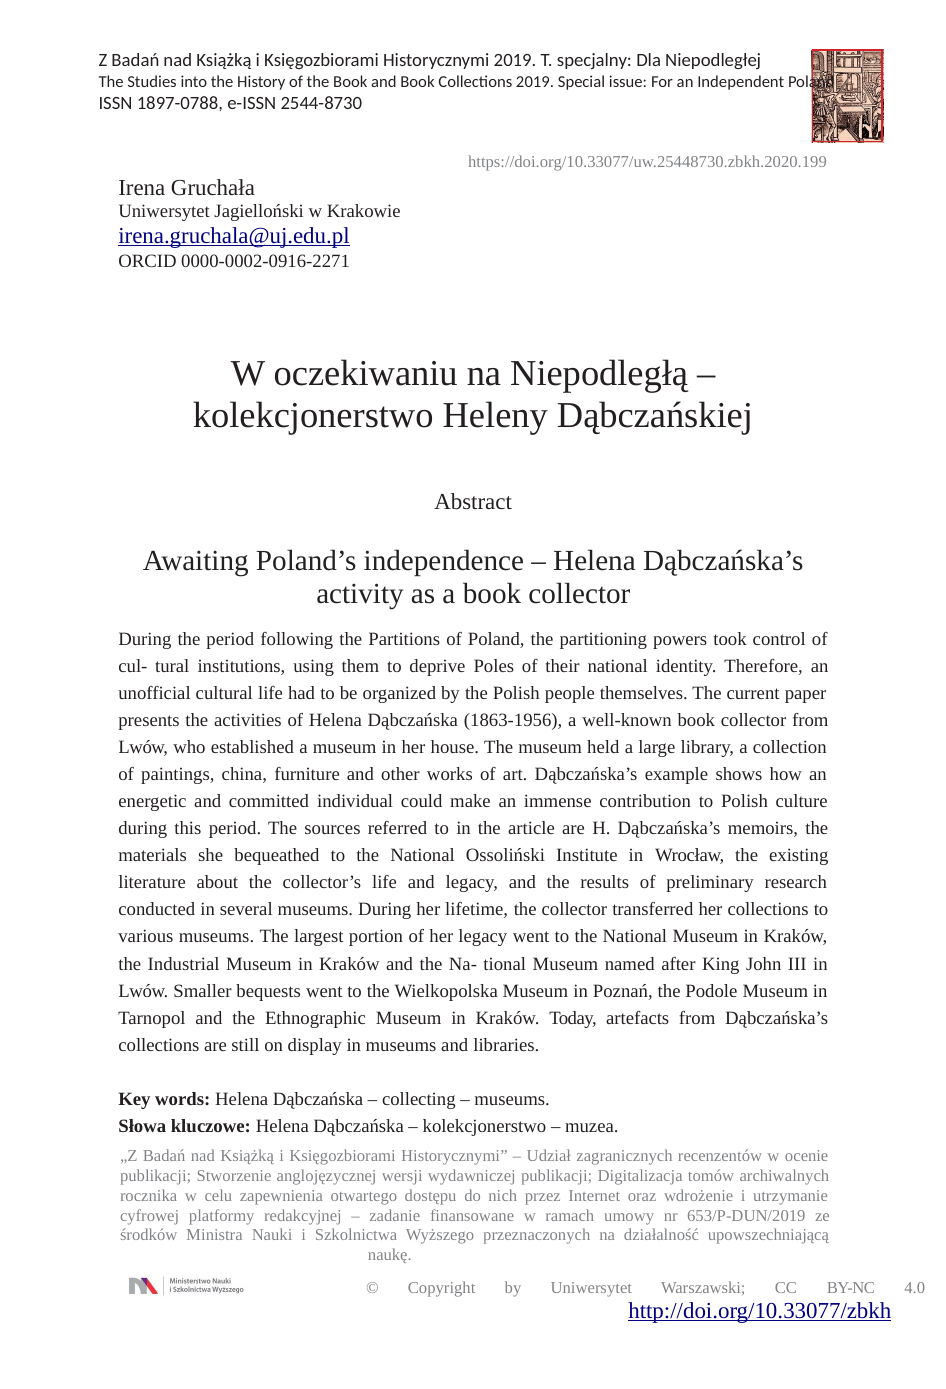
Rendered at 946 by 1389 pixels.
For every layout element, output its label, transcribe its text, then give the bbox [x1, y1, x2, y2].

text During the period following the Partitions of Poland, the partitioning powers took control of cul- tural institutions, using them to deprive Poles of their national identity. Therefore, an unofficial cultural life had to be organized by the Polish people themselves. The current paper presents the activities of Helena Dąbczańska (1863-1956), a well-known book collector from Lwów, who established a museum in her house. The museum held a large library, a collection of paintings, china, furniture and other works of art. Dąbczańska’s example shows how an energetic and committed individual could make an immense contribution to Polish culture during this period. The sources referred to in the article are H. Dąbczańska’s memoirs, the materials she bequeathed to the National Ossoliński Institute in Wrocław, the existing literature about the collector’s life and legacy, and the results of preliminary research conducted in several museums. During her lifetime, the collector transferred her collections to various museums. The largest portion of her legacy went to the National Museum in Kraków, the Industrial Museum in Kraków and the Na- tional Museum named after King John III in Lwów. Smaller bequests went to the Wielkopolska Museum in Poznań, the Podole Museum in Tarnopol and the Ethnographic Museum in Kraków. Today, artefacts from Dąbczańska’s collections are still on display in museums and libraries. [118, 627, 828, 1055]
text Key words: Helena Dąbczańska – collecting – museums. [118, 1088, 925, 1109]
text Abstract [139, 488, 807, 514]
text Uniwersytet Jagielloński w Krakowie irena.gruchala@uj.edu.pl [118, 200, 403, 249]
text „Z Badań nad Książką i Księgozbiorami Historycznymi” – Udział zagranicznych recenzentów w ocenie publikacji; Stworzenie anglojęzycznej wersji wydawniczej publikacji; Digitalizacja tomów archiwalnych rocznika w celu zapewnienia otwartego dostępu do nich przez Internet oraz wdrożenie i utrzymanie cyfrowej platformy redakcyjnej – zadanie finansowane w ramach umowy nr 653/P-DUN/2019 ze środków Ministra Nauki i Szkolnictwa Wyższego przeznaczonych na działalność upowszechniającą naukę. [120, 1146, 830, 1264]
text Słowa kluczowe: Helena Dąbczańska – kolekcjonerstwo – muzea. [118, 1115, 925, 1137]
text W oczekiwaniu na Niepodległą – kolekcjonerstwo Heleny Dąbczańskiej [139, 352, 807, 436]
text Awaiting Poland’s independence – Helena Dąbczańska’s activity as a book collector [139, 543, 807, 610]
text Irena Gruchała [118, 174, 925, 200]
text ORCID 0000-0002-0916-2271 [118, 249, 925, 271]
picture [118, 1257, 317, 1315]
text © Copyright by Uniwersytet Warszawski; CC BY-NC 4.0 http://doi.org/10.33077/zbkh [118, 1278, 925, 1323]
text https://doi.org/10.33077/uw.25448730.zbkh.2020.199 [468, 152, 925, 171]
picture [811, 49, 884, 143]
picture [813, 51, 881, 141]
